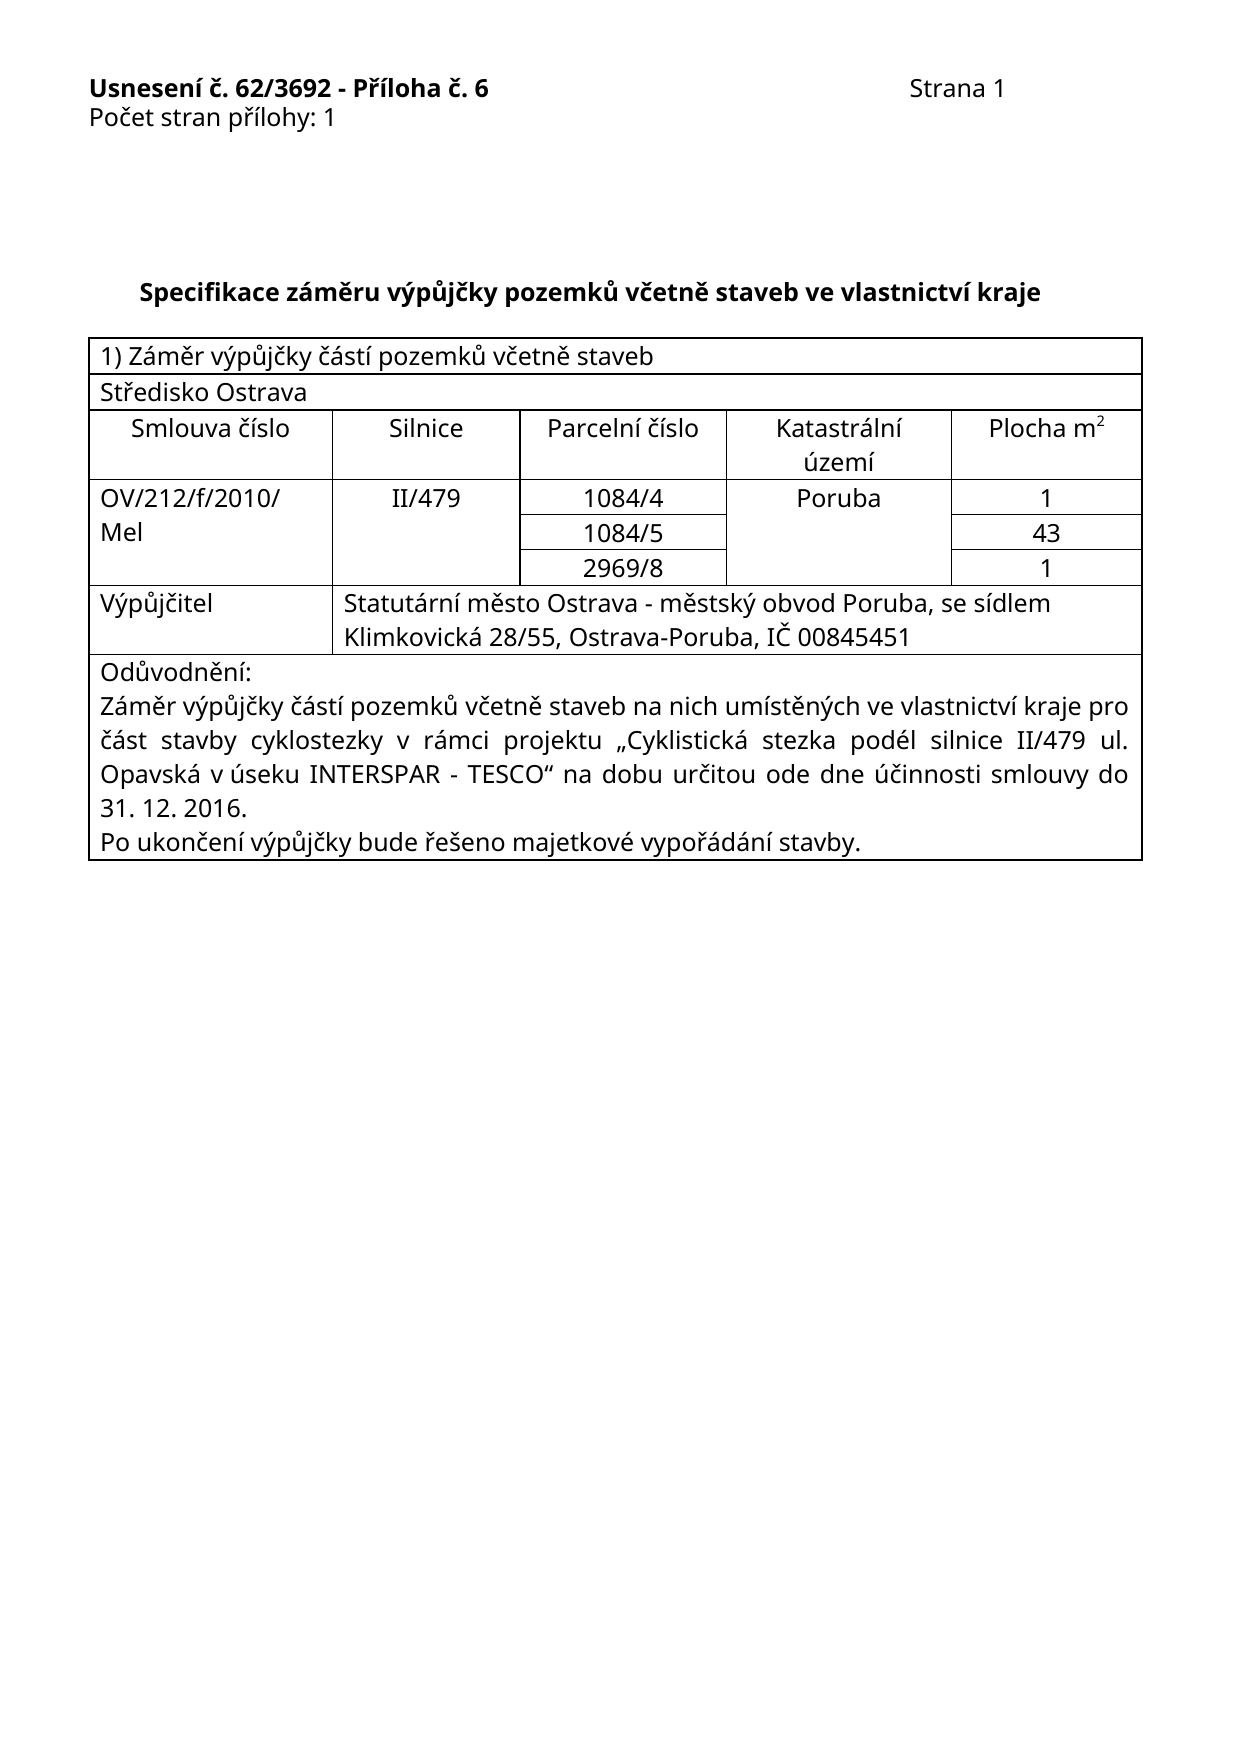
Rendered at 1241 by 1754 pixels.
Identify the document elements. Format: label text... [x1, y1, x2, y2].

table_cell Statutární město Ostrava - městský obvod Poruba, se sídlem Klimkovická 28/55, Ostrava-Poruba, IČ 00845451 [333, 586, 1141, 654]
table_cell Odůvodnění: Záměr výpůjčky částí pozemků včetně staveb na nich umístěných ve vlastnictví kraje pro část stavby cyklostezky v rámci projektu „Cyklistická stezka podél silnice II/479 ul. Opavská v úseku INTERSPAR - TESCO“ na dobu určitou ode dne účinnosti smlouvy do 31. 12. 2016. Po ukončení výpůjčky bude řešeno majetkové vypořádání stavby. [90, 655, 1141, 859]
table_cell 1084/4 [521, 480, 726, 514]
table_header 1) Záměr výpůjčky částí pozemků včetně staveb [90, 339, 1141, 373]
table_cell Středisko Ostrava [90, 375, 1141, 409]
table_cell Katastrální území [727, 411, 951, 479]
table_cell 1 [952, 480, 1141, 514]
table_cell 2969/8 [521, 550, 726, 584]
table_cell Parcelní číslo [521, 411, 726, 479]
text Specifikace záměru výpůjčky pozemků včetně staveb ve vlastnictví kraje [89, 278, 1092, 307]
table_cell 43 [952, 515, 1141, 549]
table_cell 1 [952, 550, 1141, 584]
table_cell Silnice [333, 411, 519, 479]
table_cell II/479 [333, 480, 519, 584]
table_cell Smlouva číslo [90, 411, 332, 479]
table_cell Plocha m2 [952, 411, 1141, 479]
table_cell OV/212/f/2010/Mel [90, 480, 332, 584]
table_cell Výpůjčitel [90, 586, 332, 654]
table_cell Poruba [727, 480, 951, 584]
table_cell 1084/5 [521, 515, 726, 549]
